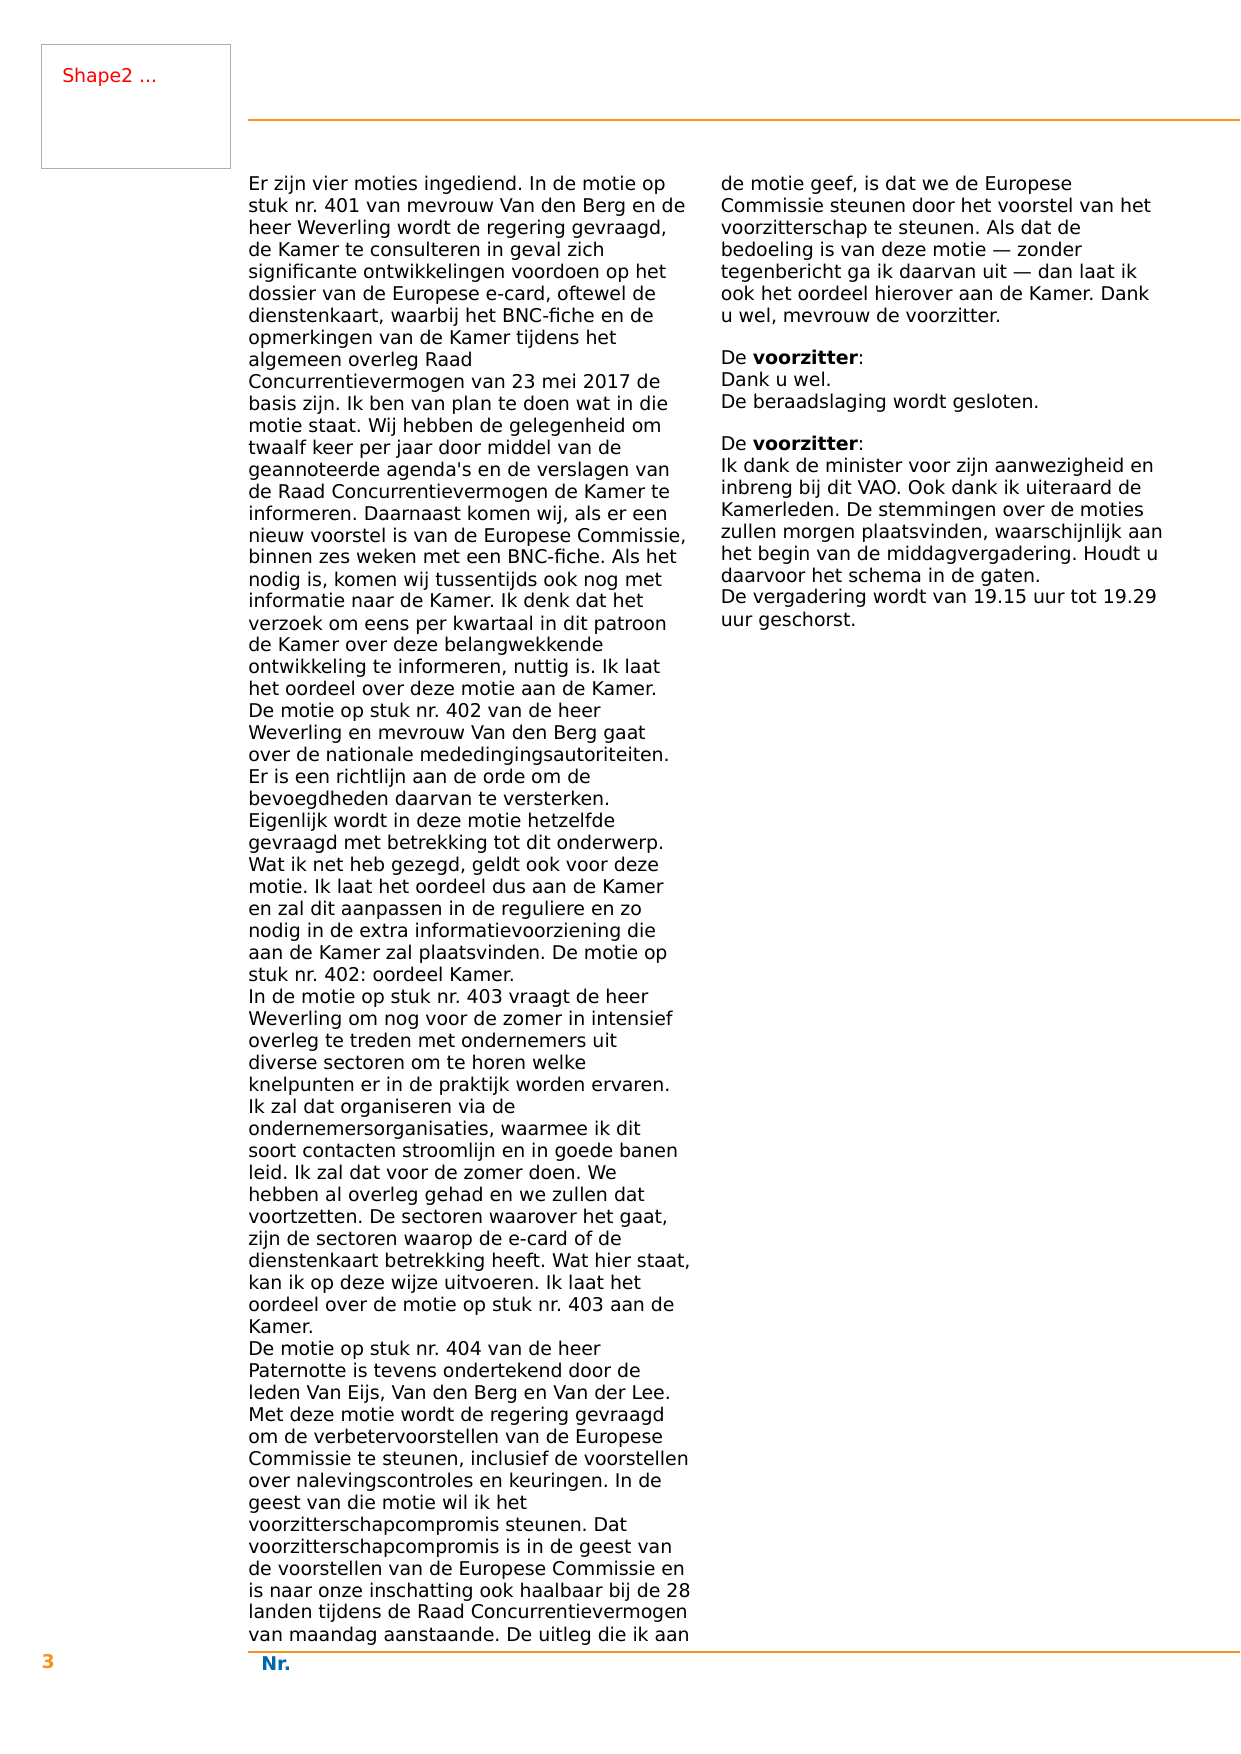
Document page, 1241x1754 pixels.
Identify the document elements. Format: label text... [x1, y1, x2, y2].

text De voorzitter: [721, 347, 1163, 369]
text Dank u wel. [721, 369, 1163, 391]
text De motie op stuk nr. 404 van de heer Paternotte is tevens ondertekend door de leden Van Eijs, Van den Berg en Van der Lee. Met deze motie wordt de regering gevraagd om de verbetervoorstellen van de Europese Commissie te steunen, inclusief de voorstellen over nalevingscontroles en keuringen. In de geest van die motie wil ik het voorzitterschapcompromis steunen. Dat voorzitterschapcompromis is in de geest van de voorstellen van de Europese Commissie en is naar onze inschatting ook haalbaar bij de 28 landen tijdens de Raad Concurrentievermogen van maandag aanstaande. De uitleg die ik aan [248, 1338, 691, 1645]
text Ik dank de minister voor zijn aanwezigheid en inbreng bij dit VAO. Ook dank ik uiteraard de Kamerleden. De stemmingen over de moties zullen morgen plaatsvinden, waarschijnlijk aan het begin van de middagvergadering. Houdt u daarvoor het schema in de gaten. [721, 454, 1163, 586]
text De voorzitter: [721, 433, 1163, 454]
text De beraadslaging wordt gesloten. [721, 391, 1163, 413]
text De vergadering wordt van 19.15 uur tot 19.29 uur geschorst. [721, 586, 1163, 630]
text In de motie op stuk nr. 403 vraagt de heer Weverling om nog voor de zomer in intensief overleg te treden met ondernemers uit diverse sectoren om te horen welke knelpunten er in de praktijk worden ervaren. Ik zal dat organiseren via de ondernemersorganisaties, waarmee ik dit soort contacten stroomlijn en in goede banen leid. Ik zal dat voor de zomer doen. We hebben al overleg gehad en we zullen dat voortzetten. De sectoren waarover het gaat, zijn de sectoren waarop de e-card of de dienstenkaart betrekking heeft. Wat hier staat, kan ik op deze wijze uitvoeren. Ik laat het oordeel over de motie op stuk nr. 403 aan de Kamer. [248, 986, 691, 1338]
text Er zijn vier moties ingediend. In de motie op stuk nr. 401 van mevrouw Van den Berg en de heer Weverling wordt de regering gevraagd, de Kamer te consulteren in geval zich significante ontwikkelingen voordoen op het dossier van de Europese e-card, oftewel de dienstenkaart, waarbij het BNC-fiche en de opmerkingen van de Kamer tijdens het algemeen overleg Raad Concurrentievermogen van 23 mei 2017 de basis zijn. Ik ben van plan te doen wat in die motie staat. Wij hebben de gelegenheid om twaalf keer per jaar door middel van de geannoteerde agenda's en de verslagen van de Raad Concurrentievermogen de Kamer te informeren. Daarnaast komen wij, als er een nieuw voorstel is van de Europese Commissie, binnen zes weken met een BNC-fiche. Als het nodig is, komen wij tussentijds ook nog met informatie naar de Kamer. Ik denk dat het verzoek om eens per kwartaal in dit patroon de Kamer over deze belangwekkende ontwikkeling te informeren, nuttig is. Ik laat het oordeel over deze motie aan de Kamer. [248, 173, 691, 700]
text De motie op stuk nr. 402 van de heer Weverling en mevrouw Van den Berg gaat over de nationale mededingingsautoriteiten. Er is een richtlijn aan de orde om de bevoegdheden daarvan te versterken. Eigenlijk wordt in deze motie hetzelfde gevraagd met betrekking tot dit onderwerp. Wat ik net heb gezegd, geldt ook voor deze motie. Ik laat het oordeel dus aan de Kamer en zal dit aanpassen in de reguliere en zo nodig in de extra informatievoorziening die aan de Kamer zal plaatsvinden. De motie op stuk nr. 402: oordeel Kamer. [248, 700, 691, 986]
text de motie geef, is dat we de Europese Commissie steunen door het voorstel van het voorzitterschap te steunen. Als dat de bedoeling is van deze motie — zonder tegenbericht ga ik daarvan uit — dan laat ik ook het oordeel hierover aan de Kamer. Dank u wel, mevrouw de voorzitter. [721, 173, 1163, 327]
